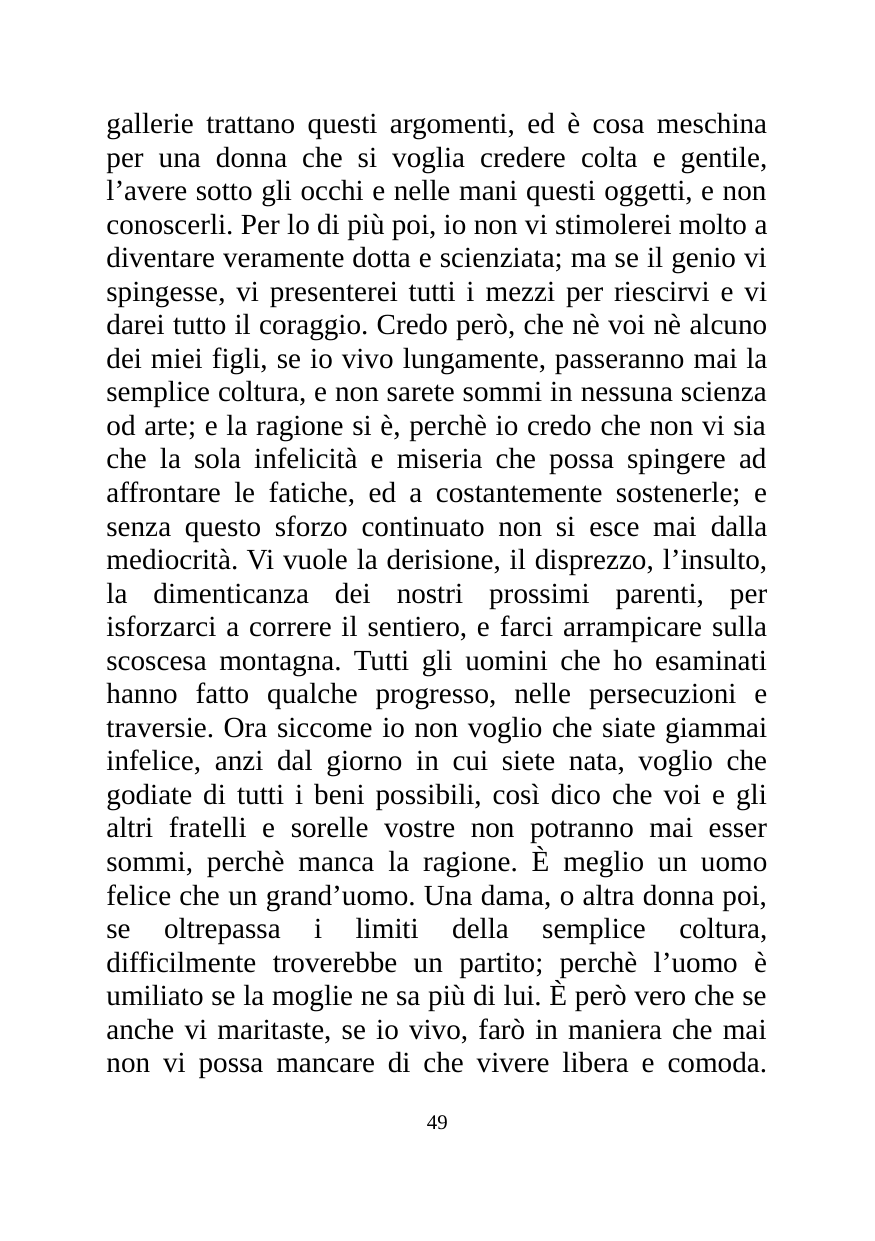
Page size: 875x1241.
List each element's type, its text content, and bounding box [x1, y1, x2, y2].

text gallerie trattano questi argomenti, ed è cosa meschina per una donna che si voglia credere colta e gentile, l’avere sotto gli occhi e nelle mani questi oggetti, e non conoscerli. Per lo di più poi, io non vi stimolerei molto a diventare veramente dotta e scienziata; ma se il genio vi spingesse, vi presenterei tutti i mezzi per riescirvi e vi darei tutto il coraggio. Credo però, che nè voi nè alcuno dei miei figli, se io vivo lungamente, passeranno mai la semplice coltura, e non sarete sommi in nessuna scienza od arte; e la ragione si è, perchè io credo che non vi sia che la sola infelicità e miseria che possa spingere ad affrontare le fatiche, ed a costantemente sostenerle; e senza questo sforzo continuato non si esce mai dalla mediocrità. Vi vuole la derisione, il disprezzo, l’insulto, la dimenticanza dei nostri prossimi parenti, per isforzarci a correre il sentiero, e farci arrampicare sulla scoscesa montagna. Tutti gli uomini che ho esaminati hanno fatto qualche progresso, nelle persecuzioni e traversie. Ora siccome io non voglio che siate giammai infelice, anzi dal giorno in cui siete nata, voglio che godiate di tutti i beni possibili, così dico che voi e gli altri fratelli e sorelle vostre non potranno mai esser sommi, perchè manca la ragione. È meglio un uomo felice che un grand’uomo. Una dama, o altra donna poi, se oltrepassa i limiti della semplice coltura, difficilmente troverebbe un partito; perchè l’uomo è umiliato se la moglie ne sa più di lui. È però vero che se anche vi maritaste, se io vivo, farò in maniera che mai non vi possa mancare di che vivere libera e comoda. [106, 106, 768, 1079]
